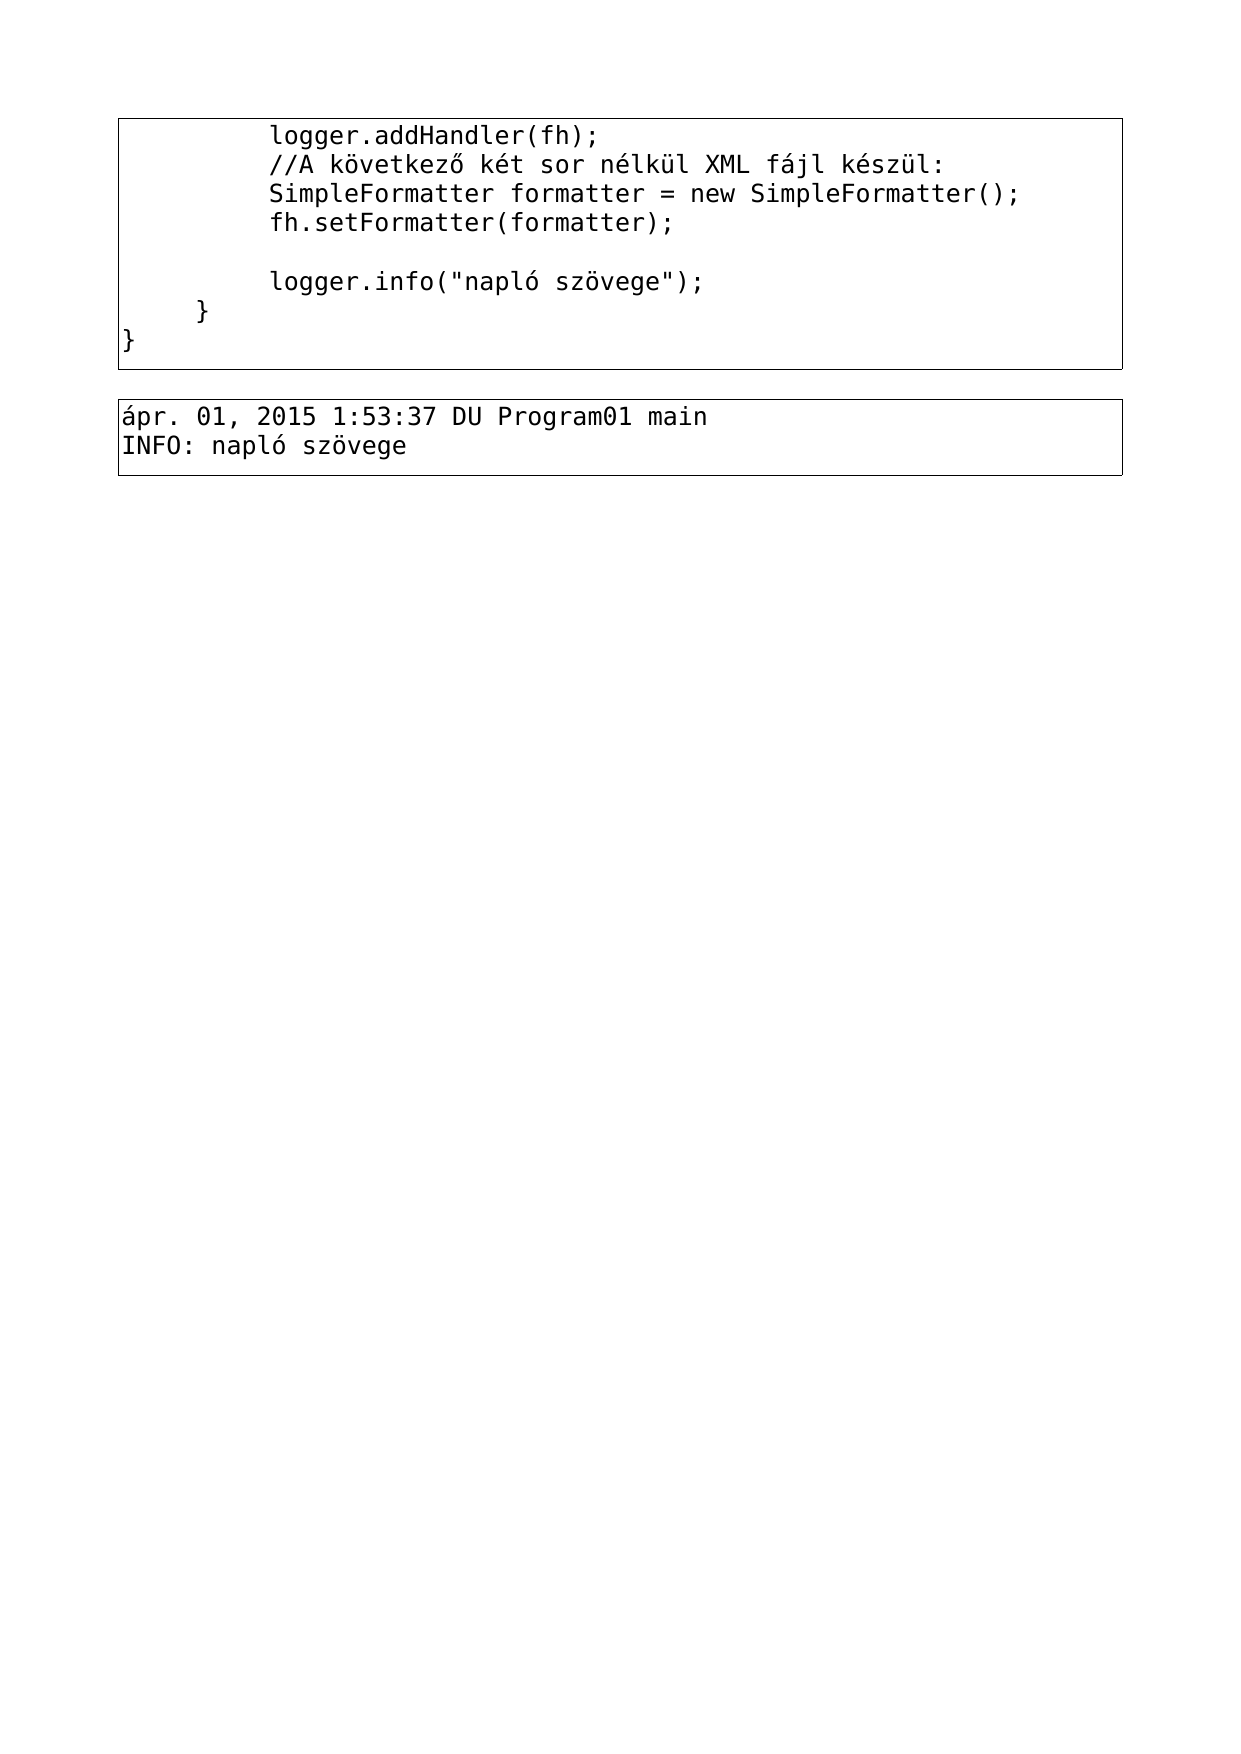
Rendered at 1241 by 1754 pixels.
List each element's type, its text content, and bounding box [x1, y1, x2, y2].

table_header ápr. 01, 2015 1:53:37 DU Program01 main INFO: napló szövege [119, 400, 1122, 475]
table_header logger.addHandler(fh); //A következő két sor nélkül XML fájl készül: SimpleFormatter formatter = new SimpleFormatter(); fh.setFormatter(formatter); logger.info("napló szövege"); } } [119, 119, 1122, 369]
